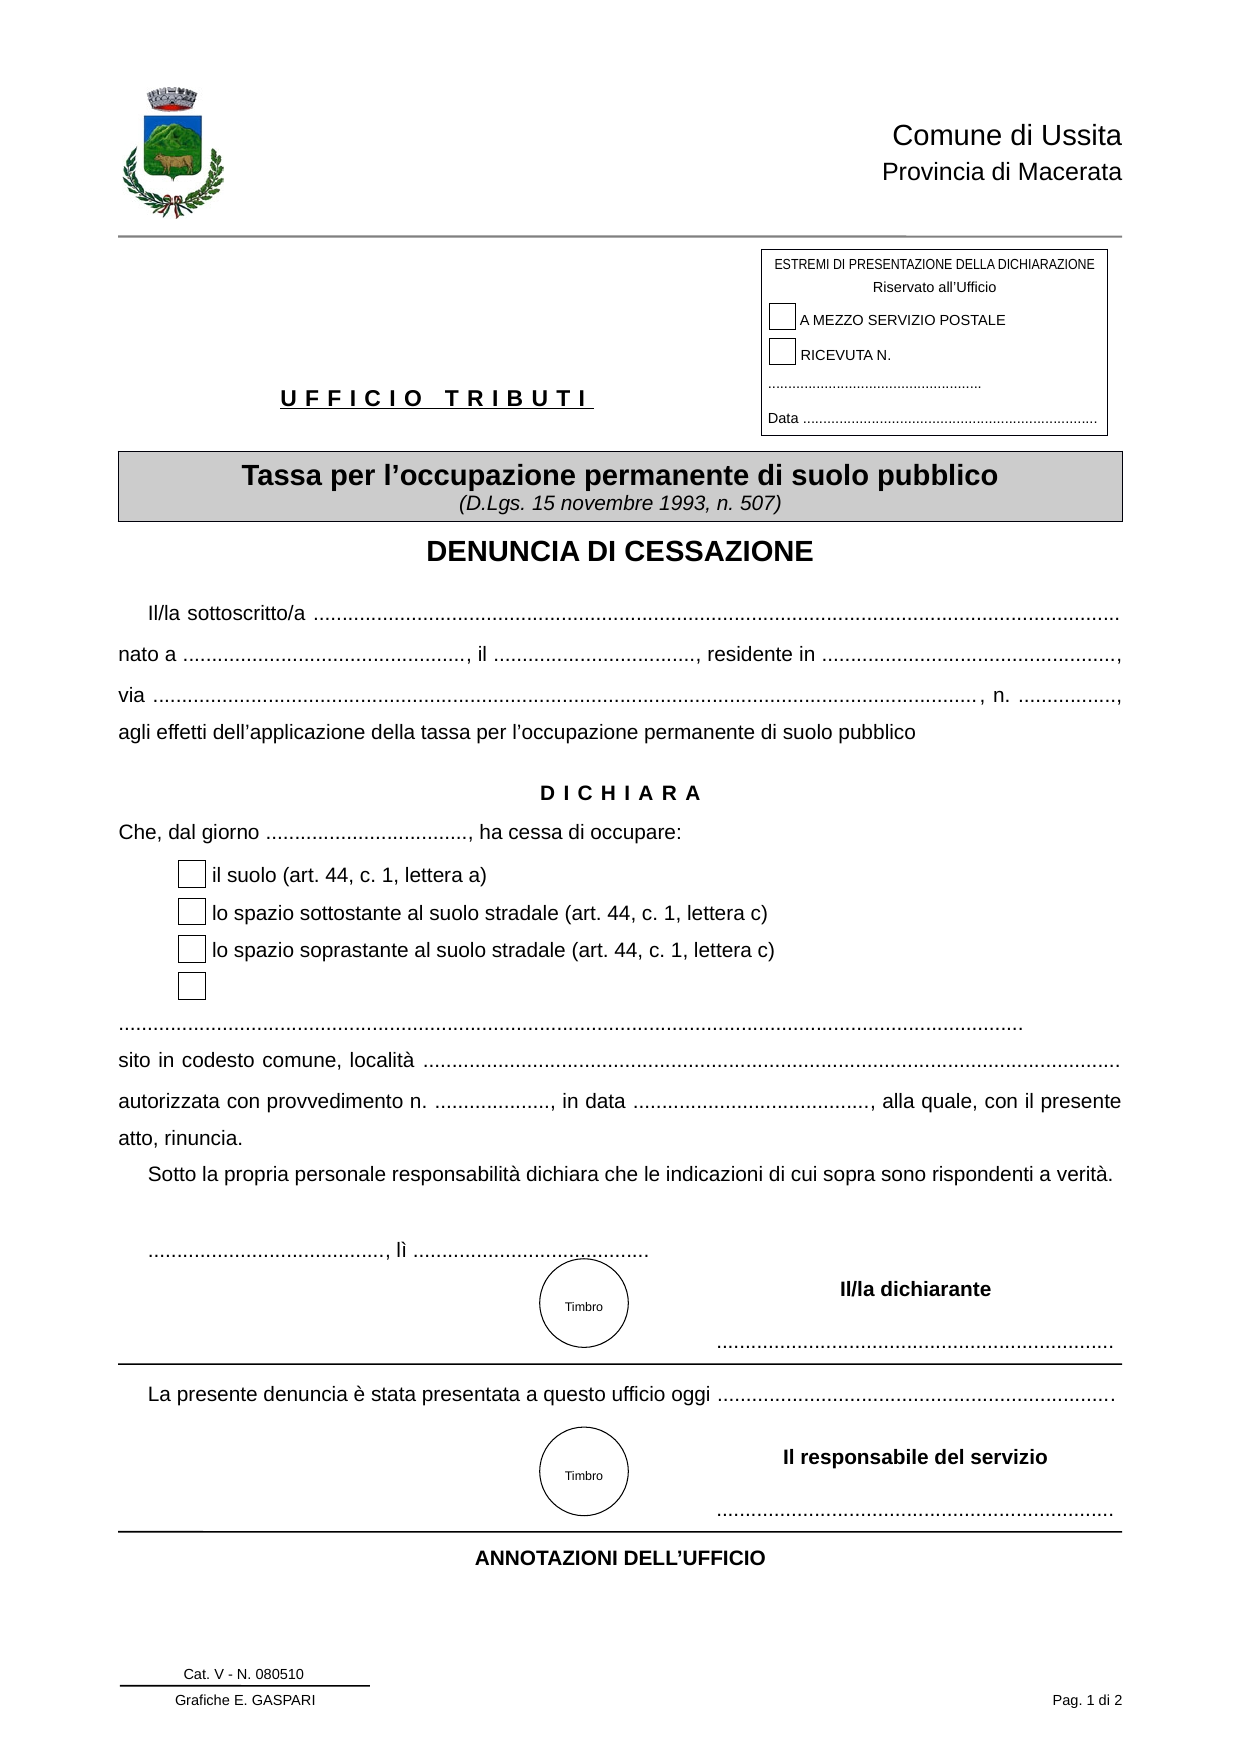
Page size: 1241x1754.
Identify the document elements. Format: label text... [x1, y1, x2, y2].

text Provincia di Macerata [224, 157, 1122, 185]
text ........................................., lì ......................................... [118, 1234, 1122, 1263]
text [1108, 385, 1122, 412]
text ..................................................................... [709, 1325, 1122, 1354]
subtitle Il/la dichiarante [709, 1277, 1122, 1301]
text DENUNCIA DI CESSAZIONE [118, 534, 1122, 568]
text ANNOTAZIONI DELL’UFFICIO [118, 1545, 1122, 1569]
text lo spazio sottostante al suolo stradale (art. 44, c. 1, lettera c) [118, 897, 1117, 926]
text La presente denuncia è stata presentata a questo ufficio oggi ..................................................................... [118, 1378, 1122, 1406]
text UFFICIO TRIBUTI [118, 385, 761, 412]
text ..................................................................... [709, 1493, 1122, 1521]
text ............................................................................................................................................................. [118, 971, 1117, 1036]
table_header Tassa per l’occupazione permanente di suolo pubblico (D.Lgs. 15 novembre 1993, n. 507) [119, 452, 1122, 521]
text il suolo (art. 44, c. 1, lettera a) [118, 859, 1117, 888]
text Comune di Ussita [224, 118, 1122, 152]
table_header ESTREMI DI PRESENTAZIONE DELLA DICHIARAZIONE Riservato all’Ufficio A MEZZO SERVIZIO POSTALE RICEVUTA N. ..................................................... Data ......................................................................... [762, 250, 1107, 435]
text sito in codesto comune, località ......................................................................................................................... autorizzata con provvedimento n. ...................., in data ........................................., alla quale, con il presente atto, rinuncia. [118, 1044, 1122, 1150]
text Che, dal giorno ..................................., ha cessa di occupare: [118, 816, 1122, 845]
text DICHIARA [118, 780, 1122, 804]
text lo spazio soprastante al suolo stradale (art. 44, c. 1, lettera c) [118, 934, 1117, 963]
text Sotto la propria personale responsabilità dichiara che le indicazioni di cui sopra sono rispondenti a verità. [118, 1162, 1122, 1186]
text Il/la sottoscritto/a ............................................................................................................................................ nato a ................................................., il ..................................., residente in ..................................................., via ..............................................................................................................................................., n. ................., agli effetti dell’applicazione della tassa per l’occupazione permanente di suolo pubblico [118, 597, 1122, 743]
subtitle Il responsabile del servizio [709, 1445, 1122, 1469]
picture [122, 87, 224, 219]
